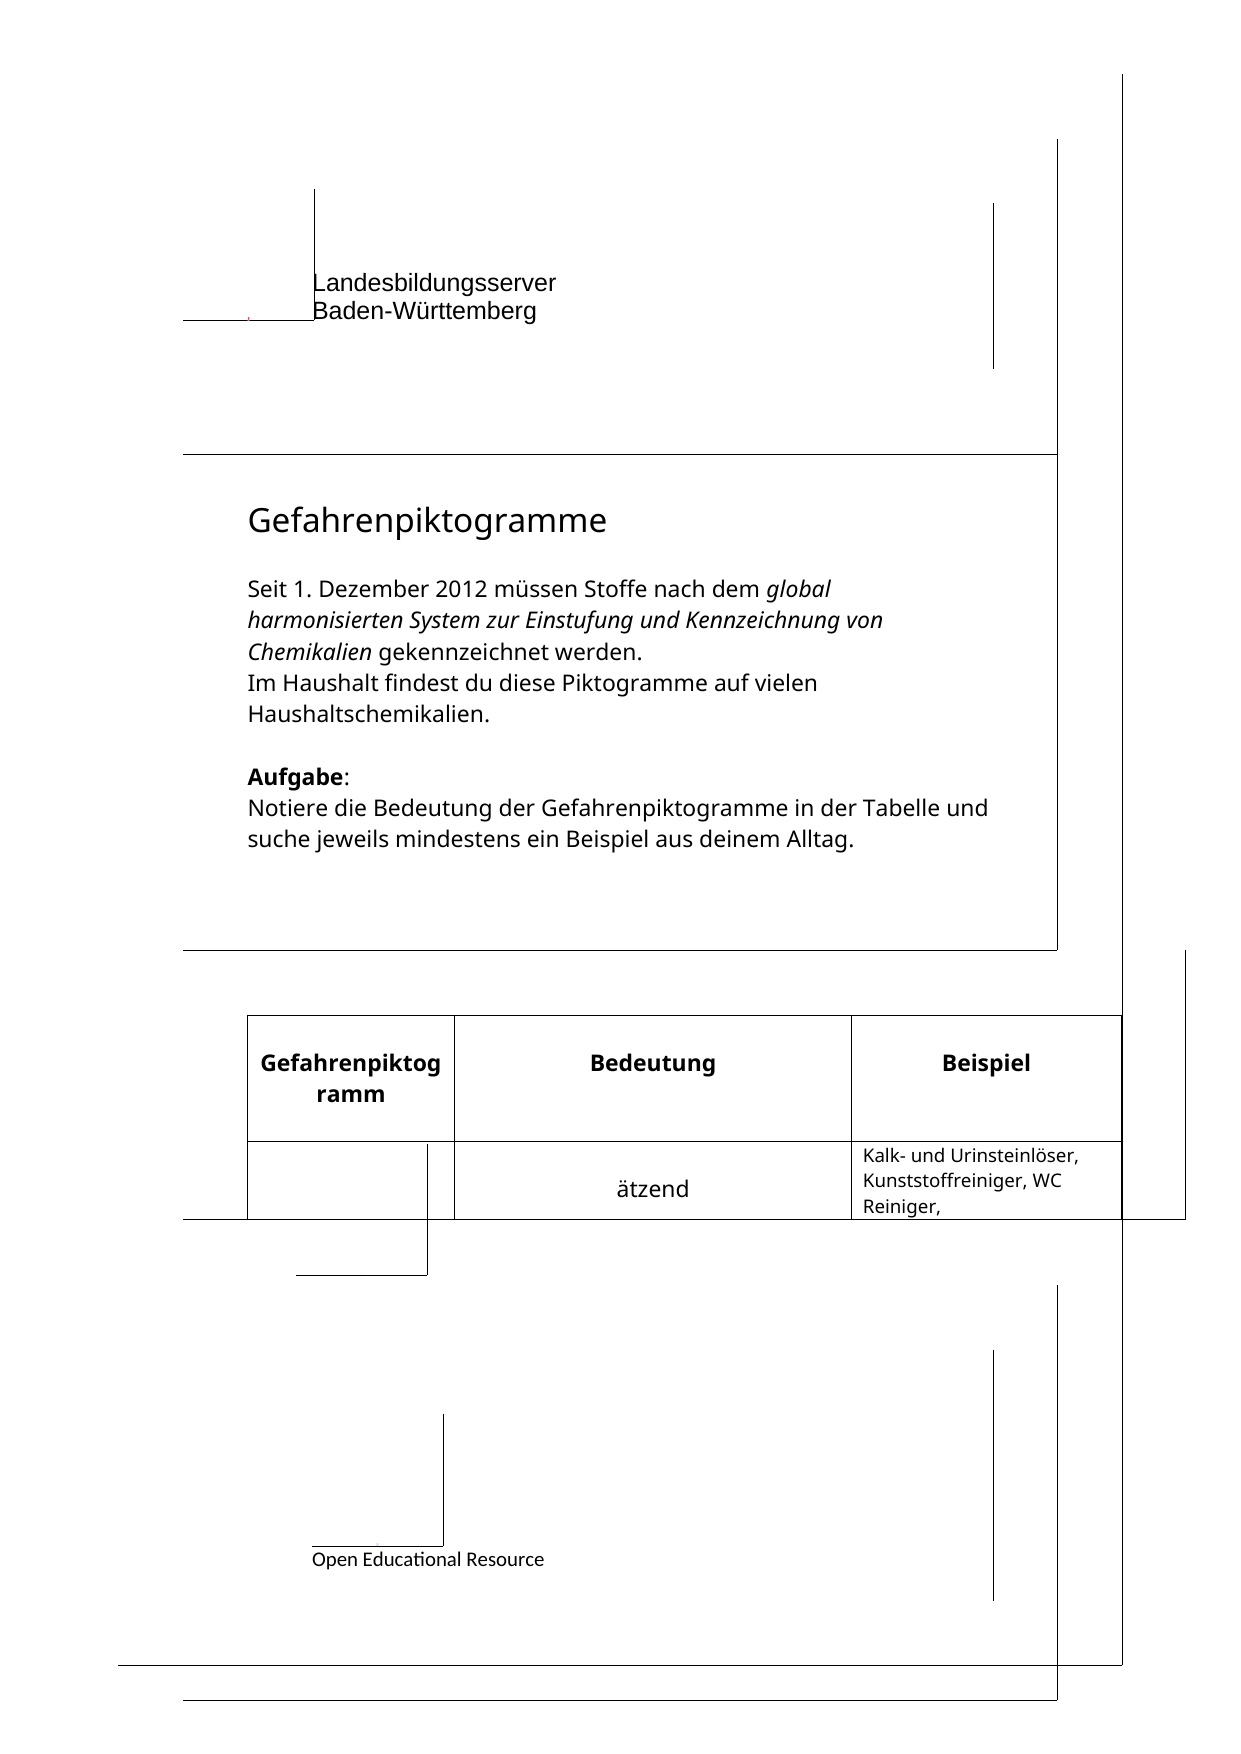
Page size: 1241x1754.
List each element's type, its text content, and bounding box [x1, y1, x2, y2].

table_header Gefahrenpiktogramm [248, 1016, 454, 1141]
text Gefahrenpiktogramme [183, 496, 1057, 542]
table_cell Kalk- und Urinsteinlöser, Kunststoffreiniger, WC Reiniger, [852, 1142, 1121, 1218]
table_header Bedeutung [455, 1016, 851, 1141]
text Im Haushalt findest du diese Piktogramme auf vielen Haushaltschemikalien. [183, 667, 1057, 729]
table_header Beispiel [852, 1016, 1121, 1141]
table_cell ätzend [455, 1142, 851, 1218]
text Seit 1. Dezember 2012 müssen Stoffe nach dem global harmonisierten System zur Einstufung und Kennzeichnung von Chemikalien gekennzeichnet werden. [183, 573, 1057, 667]
text Aufgabe: [183, 761, 1057, 792]
text Notiere die Bedeutung der Gefahrenpiktogramme in der Tabelle und suche jeweils mindestens ein Beispiel aus deinem Alltag. [183, 792, 1057, 854]
table_cell [248, 1142, 454, 1218]
